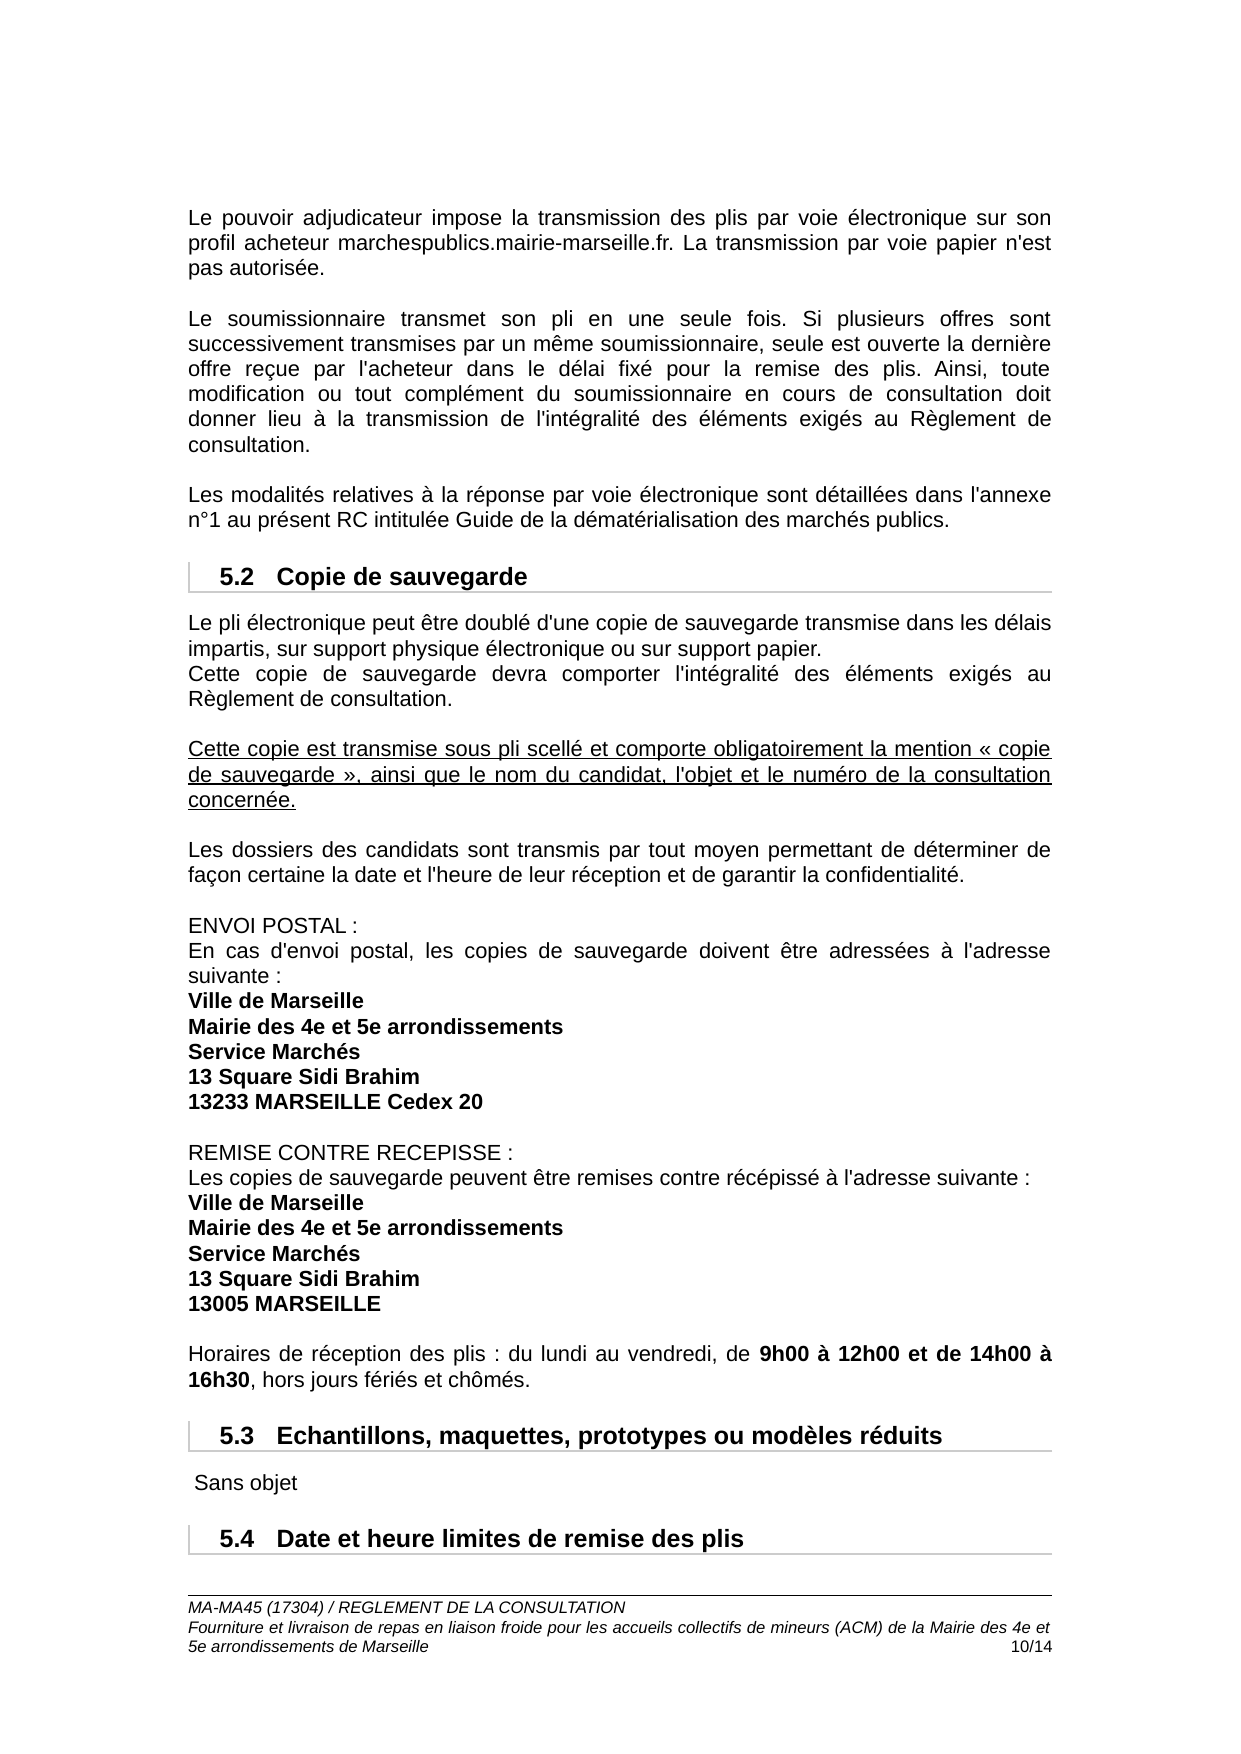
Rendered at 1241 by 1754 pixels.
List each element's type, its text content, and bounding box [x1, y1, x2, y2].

text Les modalités relatives à la réponse par voie électronique sont détaillées dans l'annexe n°1 au présent RC intitulée Guide de la dématérialisation des marchés publics. [188, 482, 1052, 532]
text Service Marchés [188, 1241, 1052, 1266]
subtitle Copie de sauvegarde [190, 562, 1052, 591]
text 13233 MARSEILLE Cedex 20 [188, 1089, 1052, 1114]
text Service Marchés [188, 1039, 1052, 1064]
text Ville de Marseille [188, 1190, 1052, 1215]
text ENVOI POSTAL : [188, 913, 1052, 938]
text 13 Square Sidi Brahim [188, 1064, 1052, 1089]
text Le pli électronique peut être doublé d'une copie de sauvegarde transmise dans les délais impartis, sur support physique électronique ou sur support papier. [188, 610, 1052, 661]
text Les dossiers des candidats sont transmis par tout moyen permettant de déterminer de façon certaine la date et l'heure de leur réception et de garantir la confidentialité. [188, 837, 1052, 888]
subtitle Date et heure limites de remise des plis [188, 1524, 1052, 1553]
text Ville de Marseille [188, 988, 1052, 1014]
text REMISE CONTRE RECEPISSE : [188, 1140, 1052, 1165]
text Sans objet [188, 1470, 1052, 1495]
text Le soumissionnaire transmet son pli en une seule fois. Si plusieurs offres sont successivement transmises par un même soumissionnaire, seule est ouverte la dernière offre reçue par l'acheteur dans le délai fixé pour la remise des plis. Ainsi, toute modification ou tout complément du soumissionnaire en cours de consultation doit donner lieu à la transmission de l'intégralité des éléments exigés au Règlement de consultation. [188, 305, 1052, 457]
text Cette copie de sauvegarde devra comporter l'intégralité des éléments exigés au Règlement de consultation. [188, 661, 1052, 711]
text de sauvegarde », ainsi que le nom du candidat, l'objet et le numéro de la consultation [188, 759, 1052, 783]
text Cette copie est transmise sous pli scellé et comporte obligatoirement la mention « copie [188, 736, 1052, 758]
text Les copies de sauvegarde peuvent être remises contre récépissé à l'adresse suivante : [188, 1165, 1052, 1190]
text 13 Square Sidi Brahim [188, 1266, 1052, 1291]
text Mairie des 4e et 5e arrondissements [188, 1215, 1052, 1241]
text Mairie des 4e et 5e arrondissements [188, 1014, 1052, 1039]
subtitle Echantillons, maquettes, prototypes ou modèles réduits [190, 1421, 1052, 1450]
text concernée. [188, 785, 1052, 812]
text Horaires de réception des plis : du lundi au vendredi, de 9h00 à 12h00 et de 14h00 à 16h30, hors jours fériés et chômés. [188, 1341, 1052, 1392]
text 13005 MARSEILLE [188, 1291, 1052, 1316]
text Le pouvoir adjudicateur impose la transmission des plis par voie électronique sur son profil acheteur marchespublics.mairie-marseille.fr. La transmission par voie papier n'est pas autorisée. [188, 204, 1052, 280]
text En cas d'envoi postal, les copies de sauvegarde doivent être adressées à l'adresse suivante : [188, 938, 1052, 988]
